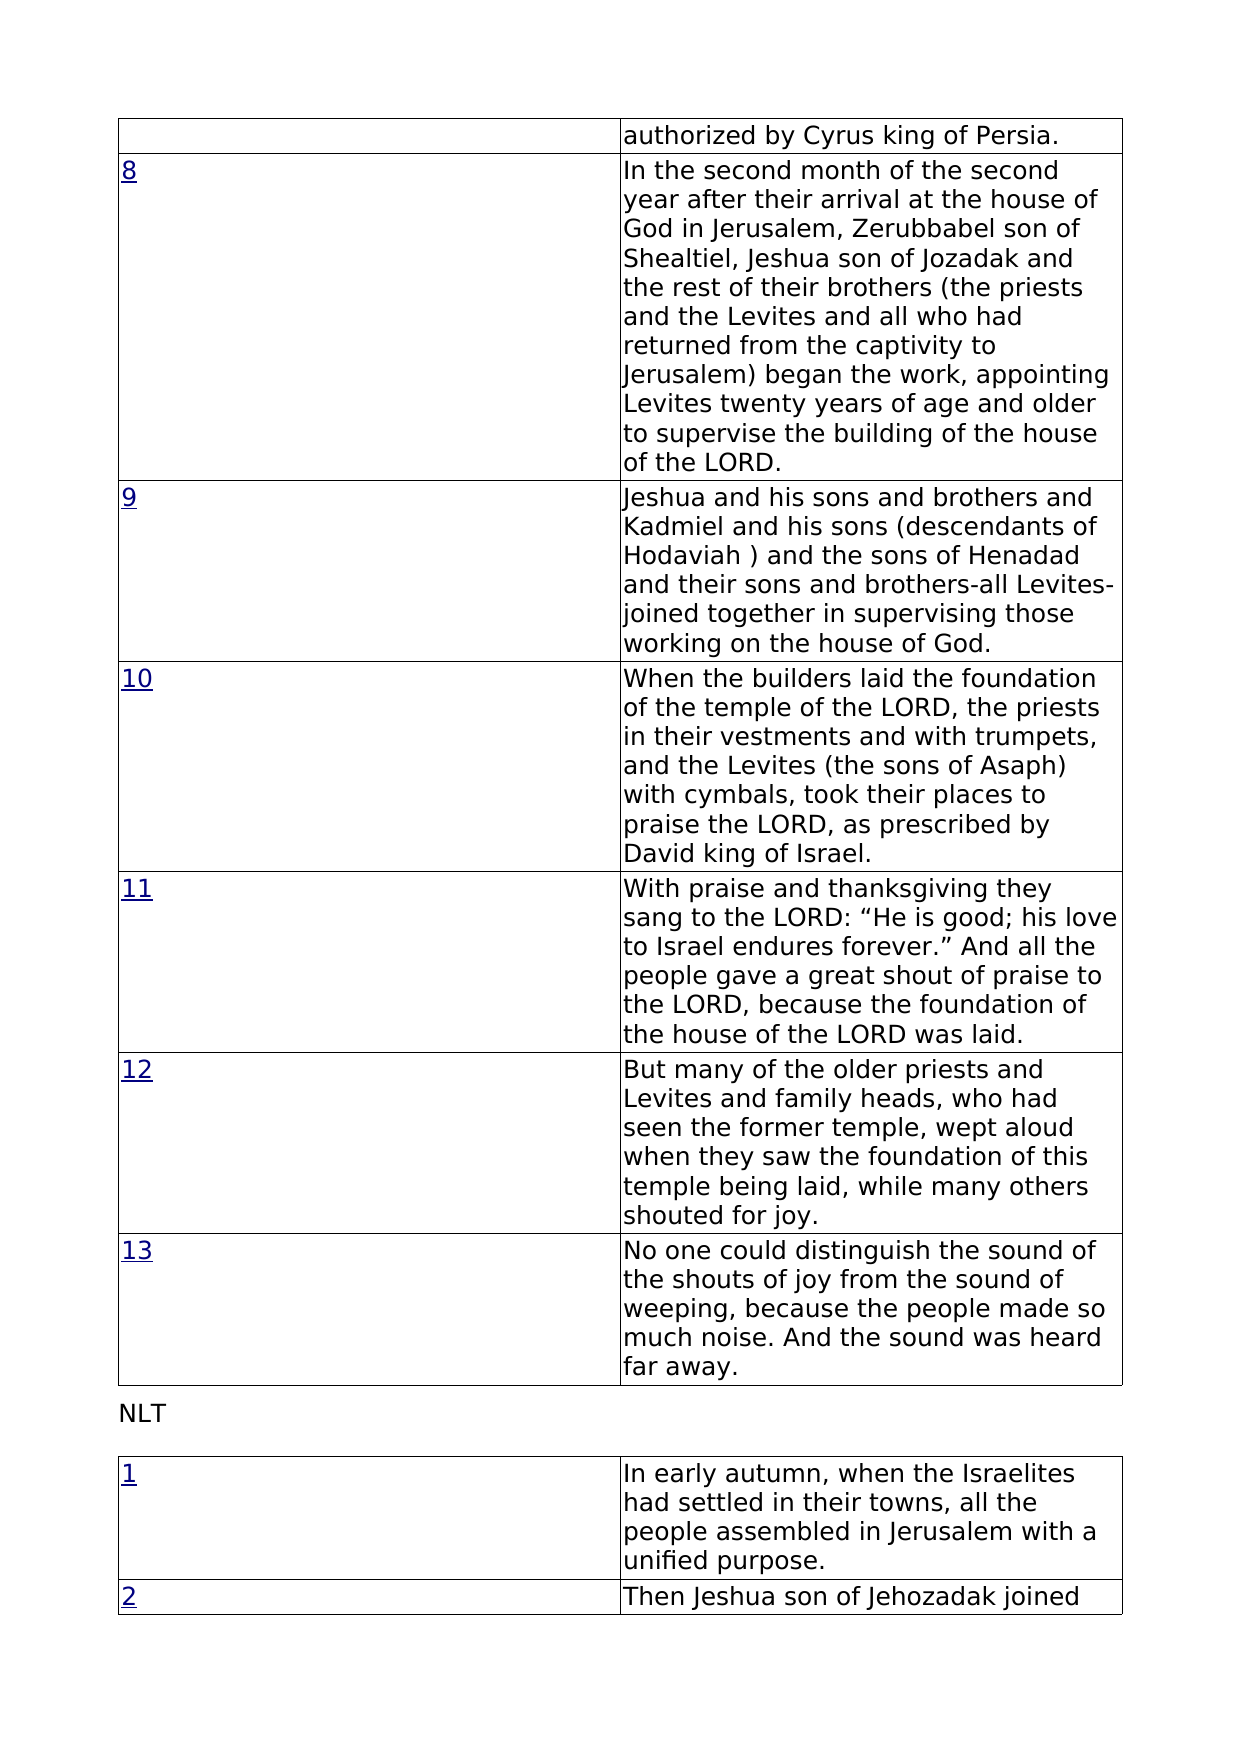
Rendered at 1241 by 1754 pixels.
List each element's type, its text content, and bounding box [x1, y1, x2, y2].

table_cell 13 [119, 1234, 620, 1385]
text NLT [118, 1399, 1122, 1429]
table_cell 9 [119, 481, 620, 661]
table_header 1 [119, 1457, 620, 1579]
table_cell 12 [119, 1053, 620, 1233]
table_cell authorized by Cyrus king of Persia. [621, 119, 1122, 153]
table_cell Jeshua and his sons and brothers and Kadmiel and his sons (descendants of Hodaviah ) and the sons of Henadad and their sons and brothers-all Levites-joined together in supervising those working on the house of God. [621, 481, 1122, 661]
table_cell With praise and thanksgiving they sang to the LORD: “He is good; his love to Israel endures forever.” And all the people gave a great shout of praise to the LORD, because the foundation of the house of the LORD was laid. [621, 872, 1122, 1052]
table_cell 11 [119, 872, 620, 1052]
table_cell 10 [119, 662, 620, 871]
table_header In early autumn, when the Israelites had settled in their towns, all the people assembled in Jerusalem with a unified purpose. [621, 1457, 1122, 1579]
table_cell [119, 119, 620, 153]
table_cell When the builders laid the foundation of the temple of the LORD, the priests in their vestments and with trumpets, and the Levites (the sons of Asaph) with cymbals, took their places to praise the LORD, as prescribed by David king of Israel. [621, 662, 1122, 871]
table_cell 2 [119, 1580, 620, 1614]
table_cell 8 [119, 154, 620, 480]
table_cell Then Jeshua son of Jehozadak joined [621, 1580, 1122, 1614]
table_cell But many of the older priests and Levites and family heads, who had seen the former temple, wept aloud when they saw the foundation of this temple being laid, while many others shouted for joy. [621, 1053, 1122, 1233]
table_cell In the second month of the second year after their arrival at the house of God in Jerusalem, Zerubbabel son of Shealtiel, Jeshua son of Jozadak and the rest of their brothers (the priests and the Levites and all who had returned from the captivity to Jerusalem) began the work, appointing Levites twenty years of age and older to supervise the building of the house of the LORD. [621, 154, 1122, 480]
table_cell No one could distinguish the sound of the shouts of joy from the sound of weeping, because the people made so much noise. And the sound was heard far away. [621, 1234, 1122, 1385]
